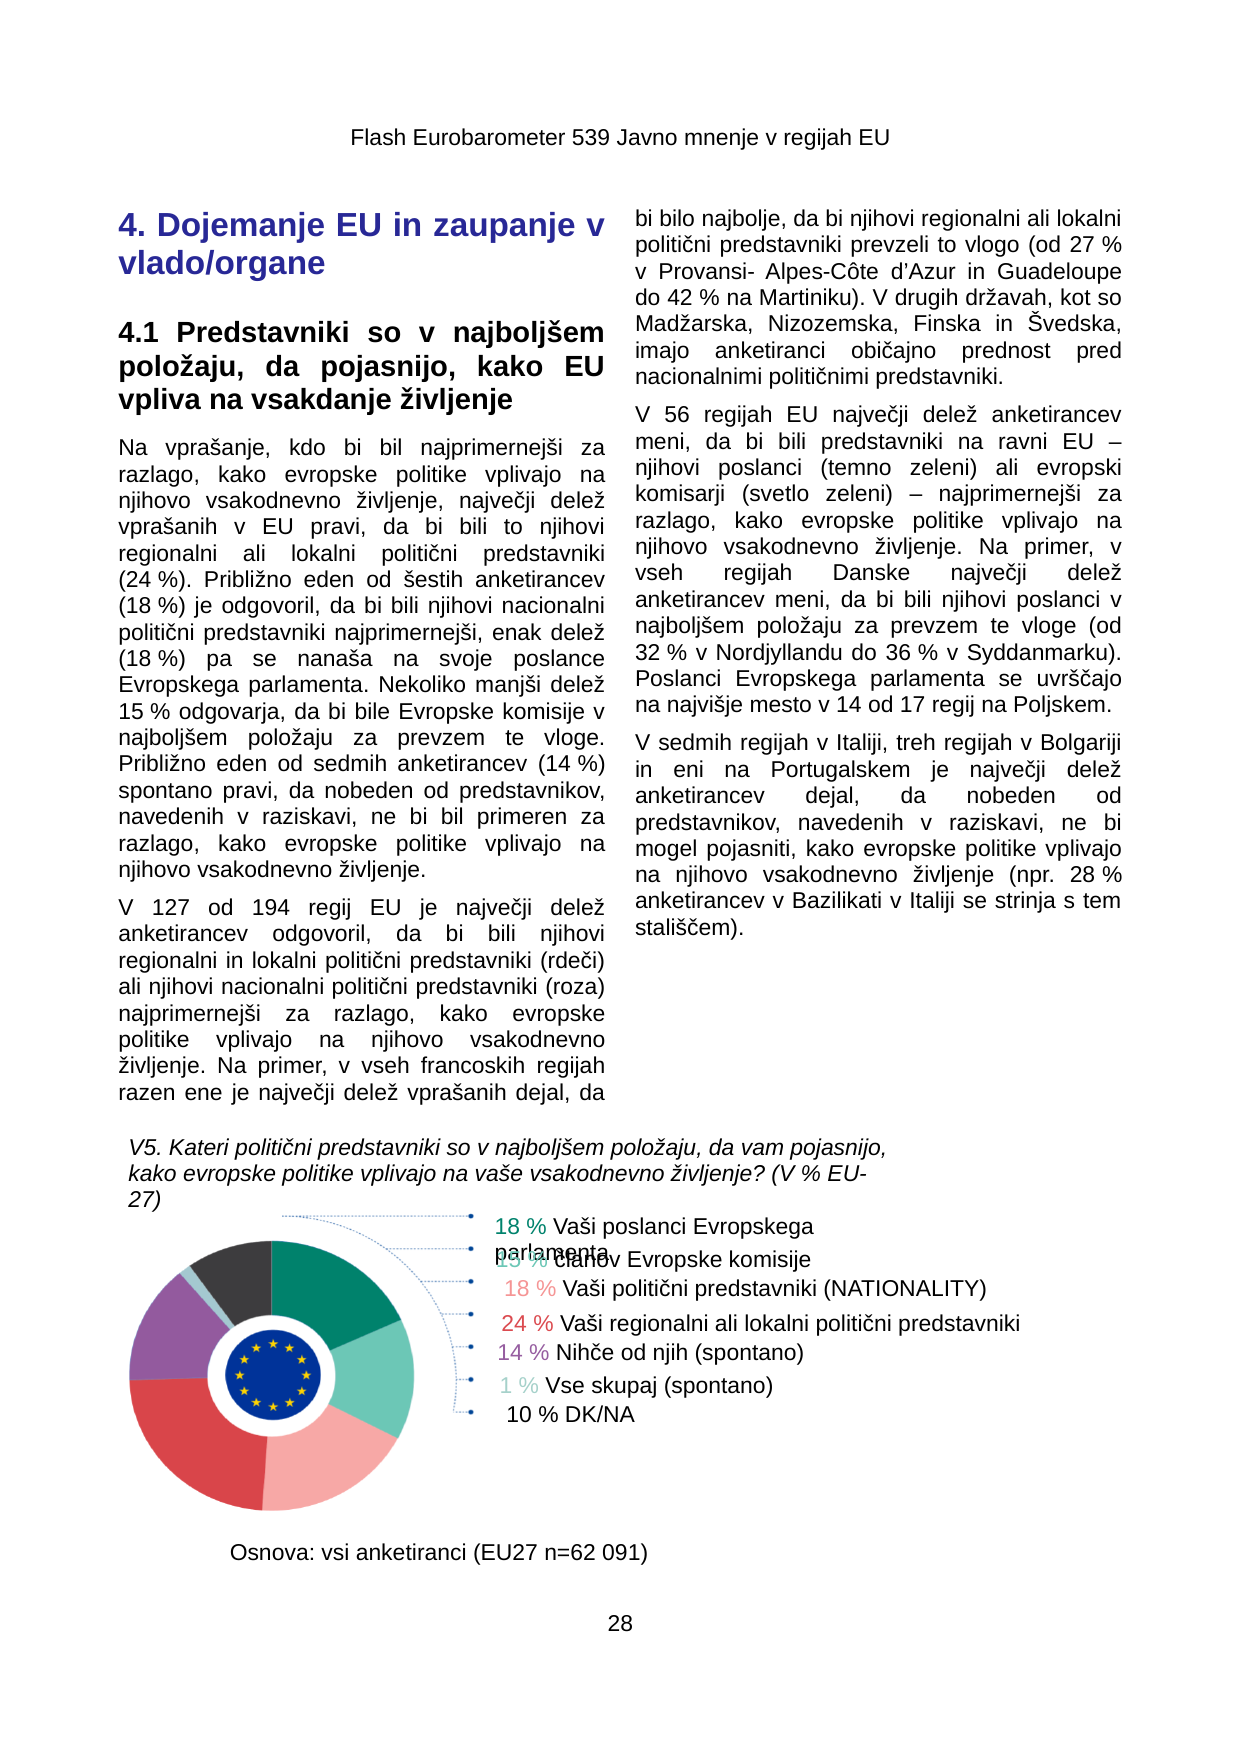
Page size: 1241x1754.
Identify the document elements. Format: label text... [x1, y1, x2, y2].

text V 127 od 194 regij EU je največji delež anketirancev odgovoril, da bi bili njihovi regionalni in lokalni politični predstavniki (rdeči) ali njihovi nacionalni politični predstavniki (roza) najprimernejši za razlago, kako evropske politike vplivajo na njihovo vsakodnevno življenje. Na primer, v vseh francoskih regijah razen ene je največji delež vprašanih dejal, da [118, 894, 605, 1105]
text Na vprašanje, kdo bi bil najprimernejši za razlago, kako evropske politike vplivajo na njihovo vsakodnevno življenje, največji delež vprašanih v EU pravi, da bi bili to njihovi regionalni ali lokalni politični predstavniki (24 %). Približno eden od šestih anketirancev (18 %) je odgovoril, da bi bili njihovi nacionalni politični predstavniki najprimernejši, enak delež (18 %) pa se nanaša na svoje poslance Evropskega parlamenta. Nekoliko manjši delež 15 % odgovarja, da bi bile Evropske komisije v najboljšem položaju za prevzem te vloge. Približno eden od sedmih anketirancev (14 %) spontano pravi, da nobeden od predstavnikov, navedenih v raziskavi, ne bi bil primeren za razlago, kako evropske politike vplivajo na njihovo vsakodnevno življenje. [118, 434, 605, 882]
subtitle 4. Dojemanje EU in zaupanje v vlado/organe [118, 205, 605, 282]
subtitle 4.1 Predstavniki so v najboljšem položaju, da pojasnijo, kako EU vpliva na vsakdanje življenje [118, 315, 605, 416]
text V sedmih regijah v Italiji, treh regijah v Bolgariji in eni na Portugalskem je največji delež anketirancev dejal, da nobeden od predstavnikov, navedenih v raziskavi, ne bi mogel pojasniti, kako evropske politike vplivajo na njihovo vsakodnevno življenje (npr. 28 % anketirancev v Bazilikati v Italiji se strinja s tem stališčem). [635, 729, 1122, 940]
text V 56 regijah EU največji delež anketirancev meni, da bi bili predstavniki na ravni EU – njihovi poslanci (temno zeleni) ali evropski komisarji (svetlo zeleni) – najprimernejši za razlago, kako evropske politike vplivajo na njihovo vsakodnevno življenje. Na primer, v vseh regijah Danske največji delež anketirancev meni, da bi bili njihovi poslanci v najboljšem položaju za prevzem te vloge (od 32 % v Nordjyllandu do 36 % v Syddanmarku). Poslanci Evropskega parlamenta se uvrščajo na najvišje mesto v 14 od 17 regij na Poljskem. [635, 401, 1122, 717]
text bi bilo najbolje, da bi njihovi regionalni ali lokalni politični predstavniki prevzeli to vlogo (od 27 % v Provansi- Alpes-Côte d’Azur in Guadeloupe do 42 % na Martiniku). V drugih državah, kot so Madžarska, Nizozemska, Finska in Švedska, imajo anketiranci običajno prednost pred nacionalnimi političnimi predstavniki. [635, 205, 1122, 389]
picture [122, 1209, 485, 1521]
